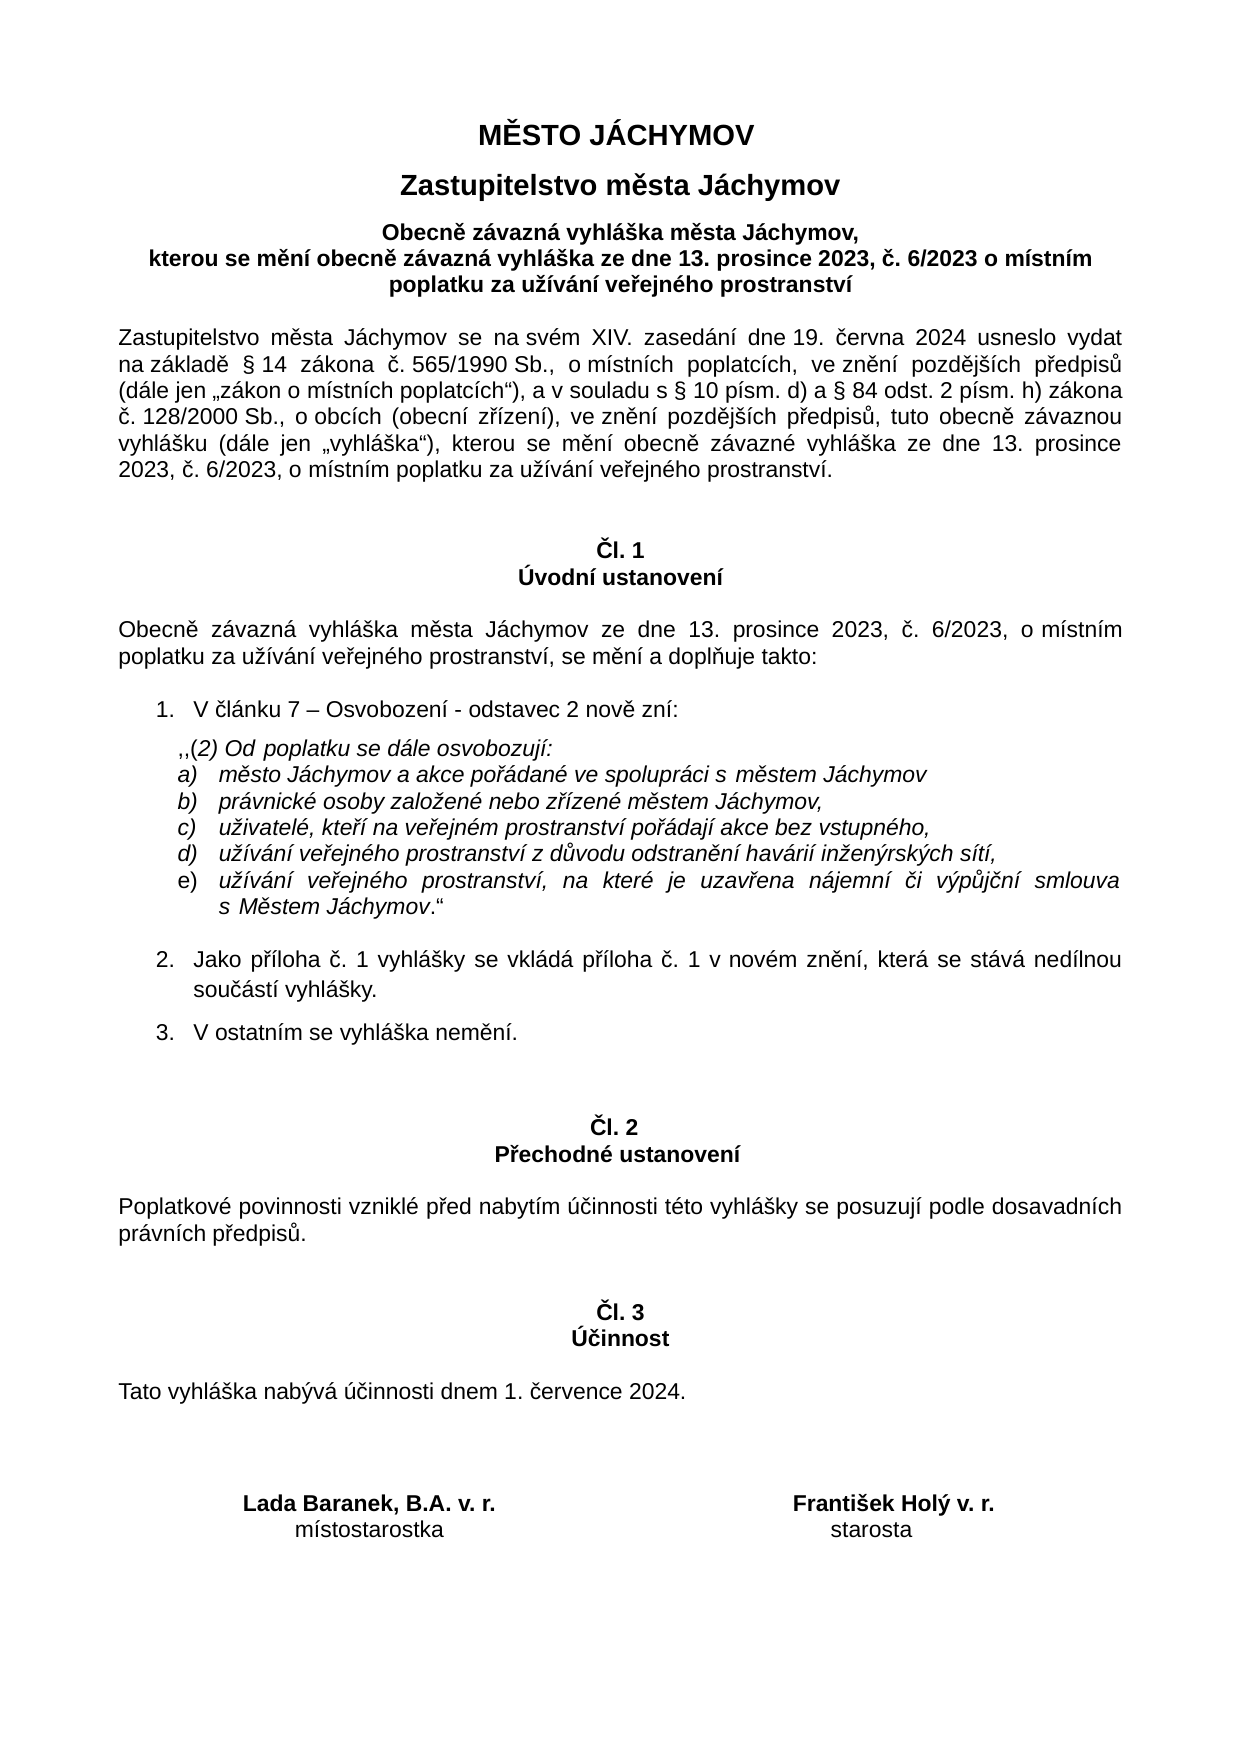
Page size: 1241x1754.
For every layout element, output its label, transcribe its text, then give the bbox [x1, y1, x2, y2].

text Tato vyhláška nabývá účinnosti dnem 1. července 2024. [118, 1378, 1122, 1404]
subtitle Čl. 2 [118, 1114, 1122, 1141]
list V článku 7 – Osvobození - odstavec 2 nově zní: [156, 696, 1122, 722]
list užívání veřejného prostranství, na které je uzavřena nájemní či výpůjční smlouva s Městem Jáchymov.“ [177, 867, 1122, 919]
text Poplatkové povinnosti vzniklé před nabytím účinnosti této vyhlášky se posuzují podle dosavadních právních předpisů. [118, 1193, 1122, 1246]
list V ostatním se vyhláška nemění. [156, 1019, 1122, 1045]
list Jako příloha č. 1 vyhlášky se vkládá příloha č. 1 v novém znění, která se stává nedílnou součástí vyhlášky. [156, 946, 1122, 1002]
list právnické osoby založené nebo zřízené městem Jáchymov, [177, 788, 1122, 814]
subtitle Obecně závazná vyhláška města Jáchymov, [118, 219, 1122, 245]
text ,,(2) Od poplatku se dále osvobozují: [118, 735, 1122, 761]
subtitle Přechodné ustanovení [118, 1141, 1122, 1167]
text Úvodní ustanovení [118, 564, 1122, 590]
list město Jáchymov a akce pořádané ve spolupráci s městem Jáchymov [177, 761, 1122, 788]
table_header Lada Baranek, B.A. v. r. místostarostka [118, 1430, 620, 1548]
subtitle kterou se mění obecně závazná vyhláška ze dne 13. prosince 2023, č. 6/2023 o místním poplatku za užívání veřejného prostranství [118, 245, 1122, 298]
list uživatelé, kteří na veřejném prostranství pořádají akce bez vstupného, [177, 814, 1122, 840]
list užívání veřejného prostranství z důvodu odstranění havárií inženýrských sítí, [177, 840, 1122, 867]
subtitle Zastupitelstvo města Jáchymov se na svém XIV. zasedání dne 19. června 2024 usneslo vydat na základě § 14 zákona č. 565/1990 Sb., o místních poplatcích, ve znění pozdějších předpisů (dále jen „zákon o místních poplatcích“), a v souladu s § 10 písm. d) a § 84 odst. 2 písm. h) zákona č. 128/2000 Sb., o obcích (obecní zřízení), ve znění pozdějších předpisů, tuto obecně závaznou vyhlášku (dále jen „vyhláška“), kterou se mění obecně závazné vyhláška ze dne 13. prosince 2023, č. 6/2023, o místním poplatku za užívání veřejného prostranství. [118, 324, 1122, 482]
table_header František Holý v. r. starosta [620, 1430, 1122, 1548]
subtitle Čl. 1 [118, 537, 1122, 564]
subtitle Čl. 3 Účinnost [118, 1299, 1122, 1351]
text MĚSTO JÁCHYMOV Zastupitelstvo města Jáchymov [118, 118, 1122, 202]
text Obecně závazná vyhláška města Jáchymov ze dne 13. prosince 2023, č. 6/2023, o místním poplatku za užívání veřejného prostranství, se mění a doplňuje takto: [118, 616, 1122, 669]
